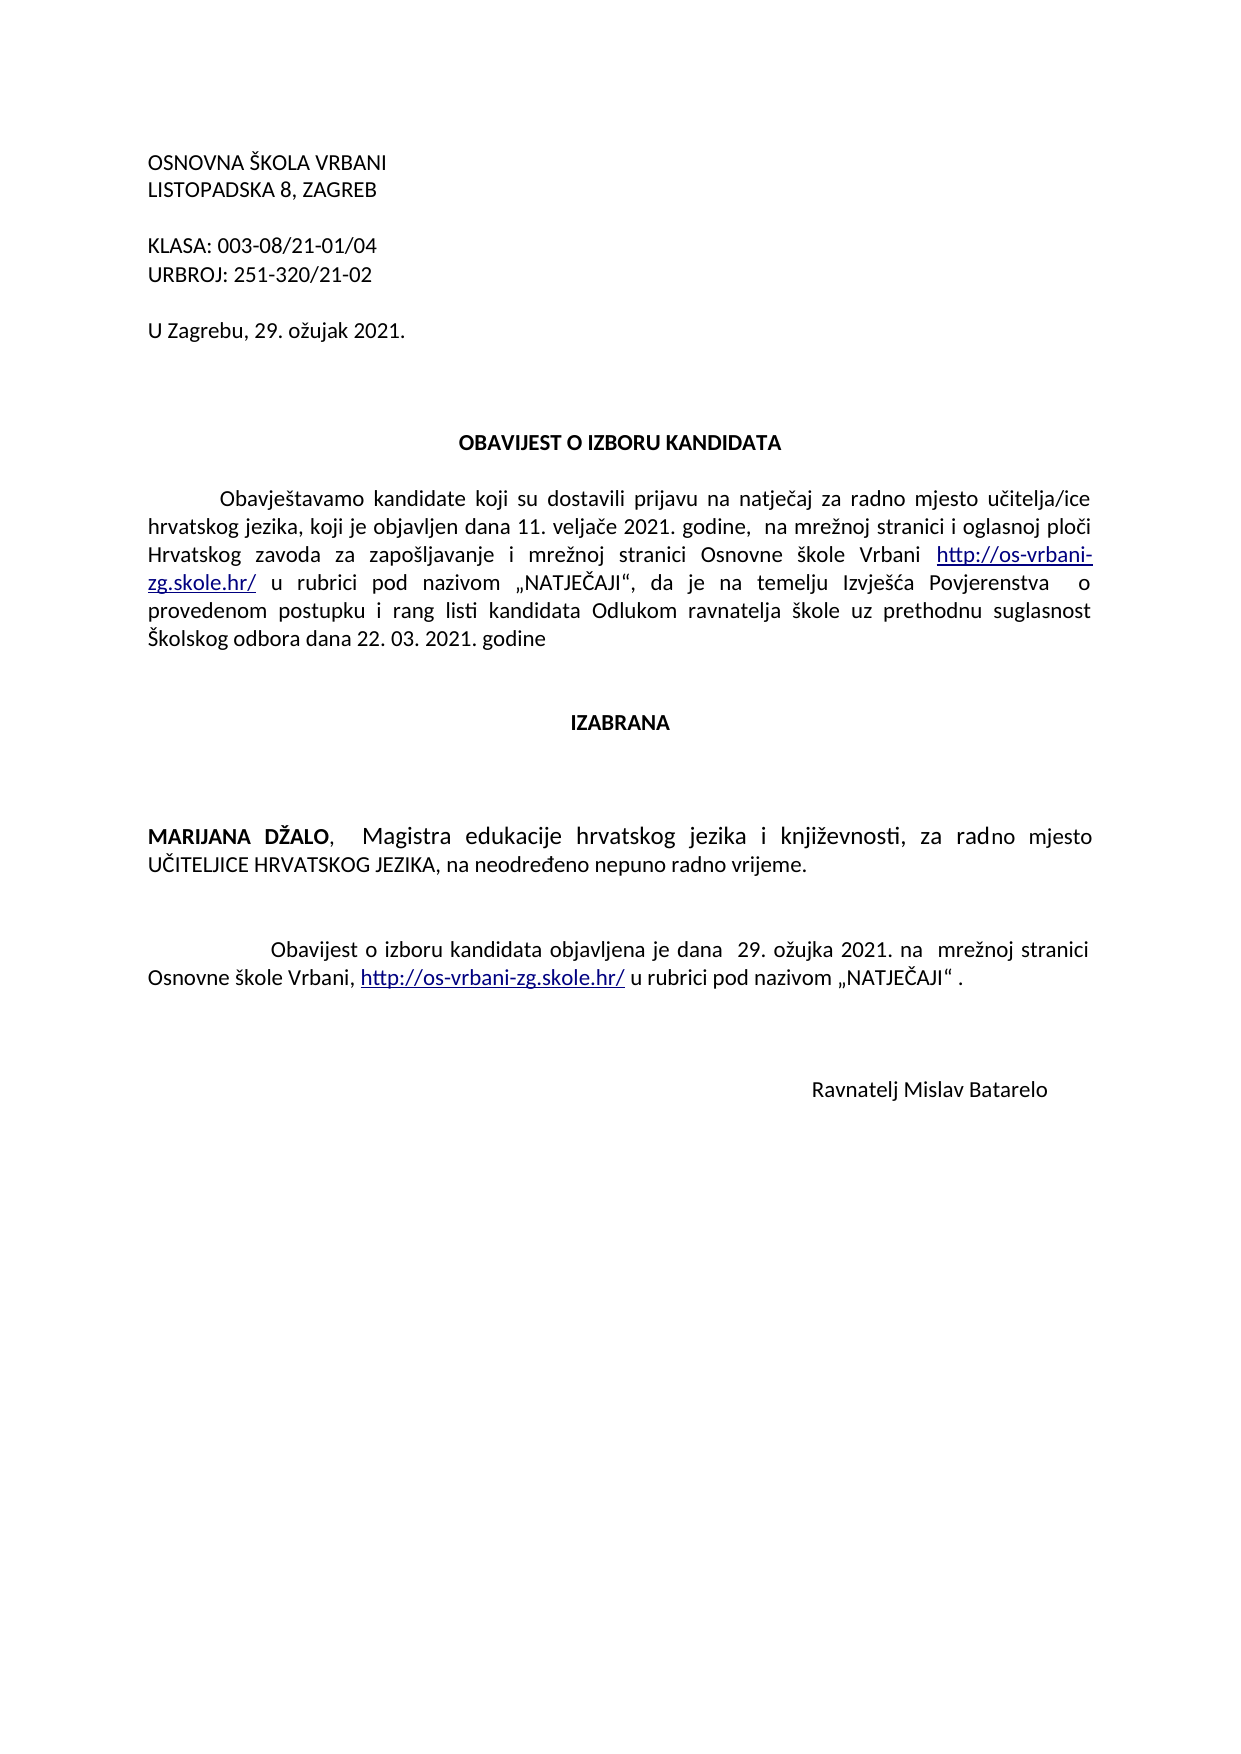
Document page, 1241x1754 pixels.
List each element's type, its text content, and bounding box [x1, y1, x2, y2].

text Ravnatelj Mislav Batarelo [148, 1075, 1093, 1103]
text LISTOPADSKA 8, ZAGREB [148, 176, 1093, 204]
text IZABRANA [148, 708, 1093, 736]
text MARIJANA DŽALO, Magistra edukacije hrvatskog jezika i književnosti, za radno mjesto UČITELJICE HRVATSKOG JEZIKA, na neodređeno nepuno radno vrijeme. [148, 820, 1093, 879]
text KLASA: 003-08/21-01/04 [148, 232, 1093, 260]
text OSNOVNA ŠKOLA VRBANI [148, 148, 1093, 176]
text URBROJ: 251-320/21-02 [148, 260, 1093, 288]
text U Zagrebu, 29. ožujak 2021. [148, 316, 1093, 344]
text Obavještavamo kandidate koji su dostavili prijavu na natječaj za radno mjesto učitelja/ice hrvatskog jezika, koji je objavljen dana 11. veljače 2021. godine, na mrežnoj stranici i oglasnoj ploči Hrvatskog zavoda za zapošljavanje i mrežnoj stranici Osnovne škole Vrbani http://os-vrbani-zg.skole.hr/ u rubrici pod nazivom „NATJEČAJI“, da je na temelju Izvješća Povjerenstva o provedenom postupku i rang listi kandidata Odlukom ravnatelja škole uz prethodnu suglasnost Školskog odbora dana 22. 03. 2021. godine [148, 484, 1093, 652]
text OBAVIJEST O IZBORU KANDIDATA [148, 428, 1093, 456]
text Obavijest o izboru kandidata objavljena je dana 29. ožujka 2021. na mrežnoj stranici Osnovne škole Vrbani, http://os-vrbani-zg.skole.hr/ u rubrici pod nazivom „NATJEČAJI“ . [148, 935, 1093, 991]
